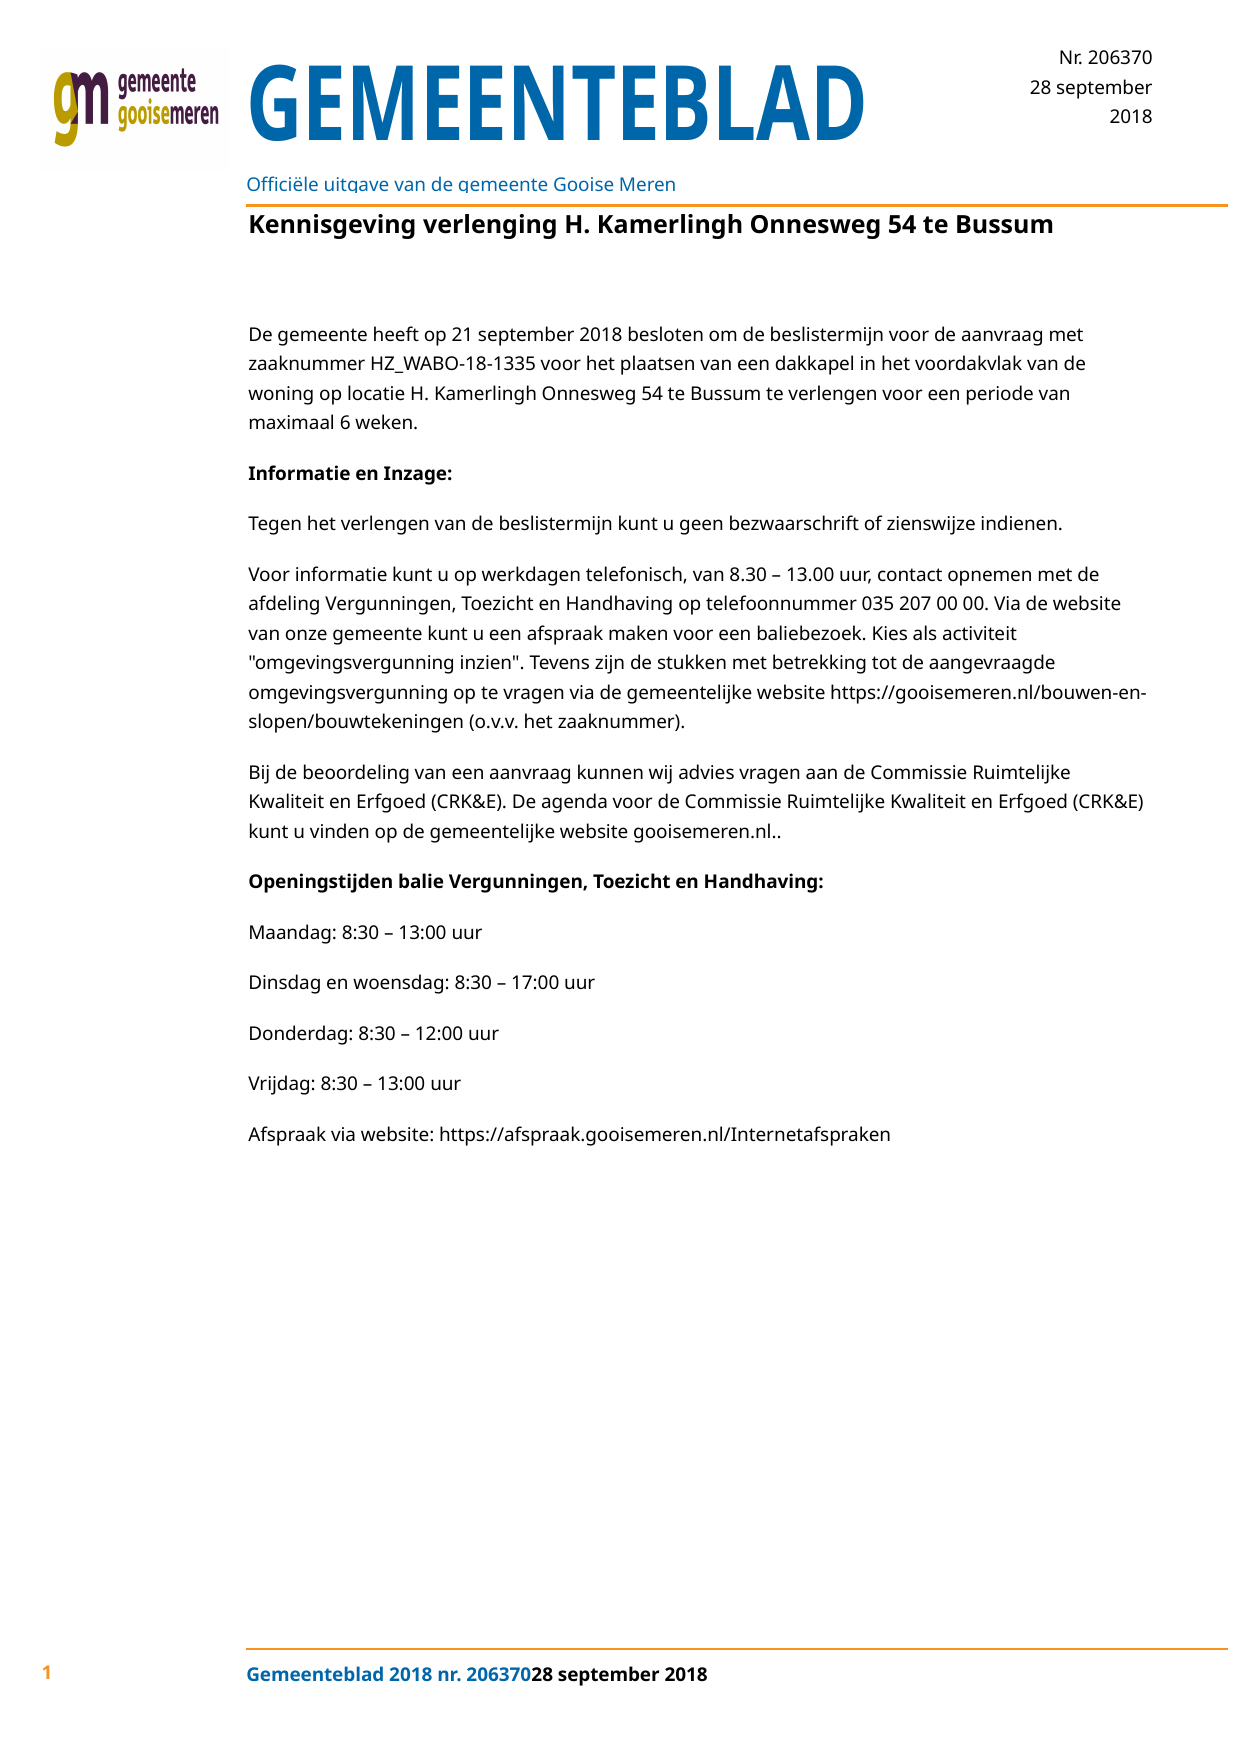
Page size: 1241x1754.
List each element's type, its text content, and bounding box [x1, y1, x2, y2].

text Openingstijden balie Vergunningen, Toezicht en Handhaving: [248, 869, 1152, 894]
text Maandag: 8:30 – 13:00 uur [248, 919, 1152, 945]
text Informatie en Inzage: [248, 460, 1152, 486]
text Vrijdag: 8:30 – 13:00 uur [248, 1070, 1152, 1096]
text Tegen het verlengen van de beslistermijn kunt u geen bezwaarschrift of zienswijze indienen. [248, 510, 1152, 536]
text Voor informatie kunt u op werkdagen telefonisch, van 8.30 – 13.00 uur, contact opnemen met de afdeling Vergunningen, Toezicht en Handhaving op telefoonnummer 035 207 00 00. Via de website van onze gemeente kunt u een afspraak maken voor een baliebezoek. Kies als activiteit "omgevingsvergunning inzien". Tevens zijn de stukken met betrekking tot de aangevraagde omgevingsvergunning op te vragen via de gemeentelijke website https://gooisemeren.nl/bouwen-en-slopen/bouwtekeningen (o.v.v. het zaaknummer). [248, 561, 1152, 734]
picture [41, 47, 231, 172]
text Bij de beoordeling van een aanvraag kunnen wij advies vragen aan de Commissie Ruimtelijke Kwaliteit en Erfgoed (CRK&E). De agenda voor de Commissie Ruimtelijke Kwaliteit en Erfgoed (CRK&E) kunt u vinden op de gemeentelijke website gooisemeren.nl.. [248, 759, 1152, 844]
text Dinsdag en woensdag: 8:30 – 17:00 uur [248, 969, 1152, 995]
text Donderdag: 8:30 – 12:00 uur [248, 1020, 1152, 1046]
text Afspraak via website: https://afspraak.gooisemeren.nl/Internetafspraken [248, 1121, 1152, 1146]
text Kennisgeving verlenging H. Kamerlingh Onnesweg 54 te Bussum [248, 207, 1152, 241]
text De gemeente heeft op 21 september 2018 besloten om de beslistermijn voor de aanvraag met zaaknummer HZ_WABO-18-1335 voor het plaatsen van een dakkapel in het voordakvlak van de woning op locatie H. Kamerlingh Onnesweg 54 te Bussum te verlengen voor een periode van maximaal 6 weken. [248, 321, 1152, 435]
